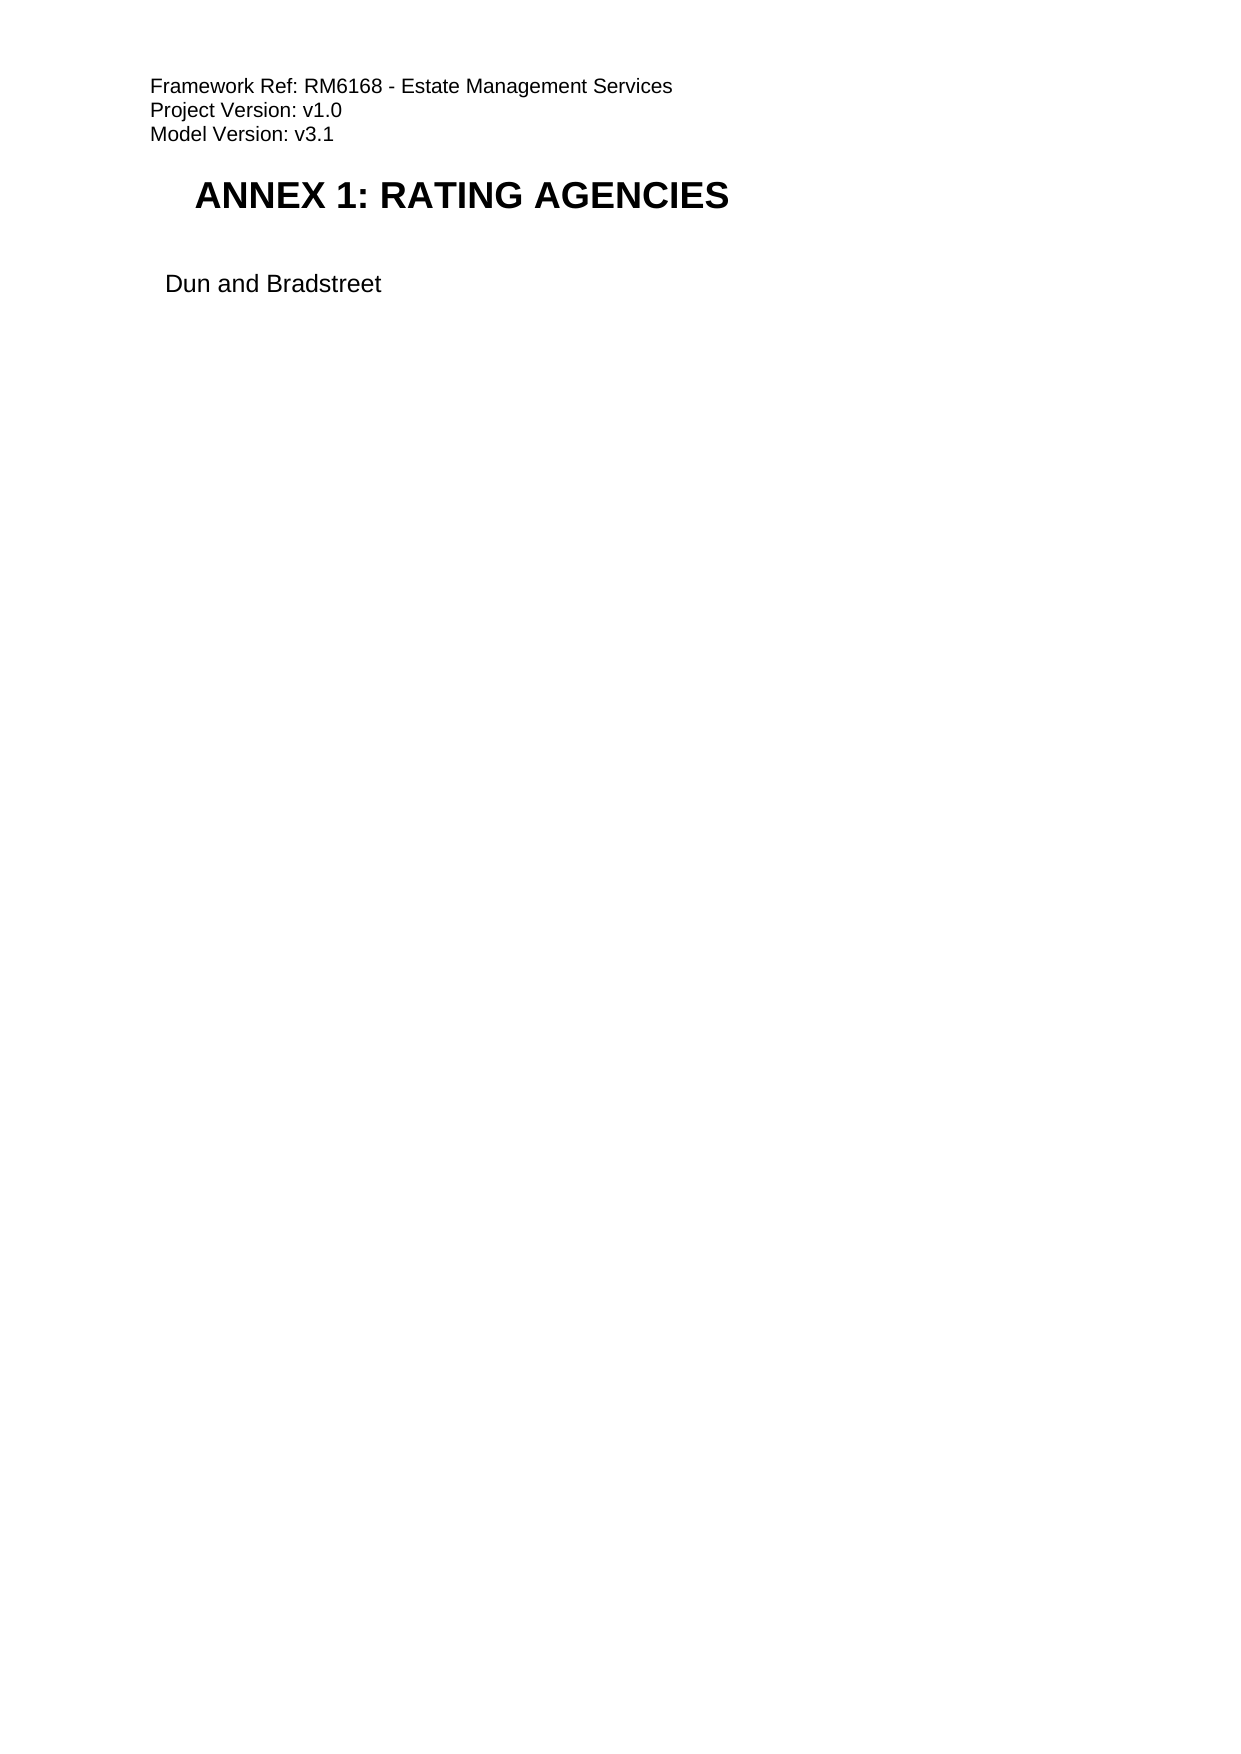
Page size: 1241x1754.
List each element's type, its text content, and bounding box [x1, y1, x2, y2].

text Dun and Bradstreet [165, 269, 1090, 298]
text ANNEX 1: RATING AGENCIES [150, 174, 1090, 217]
